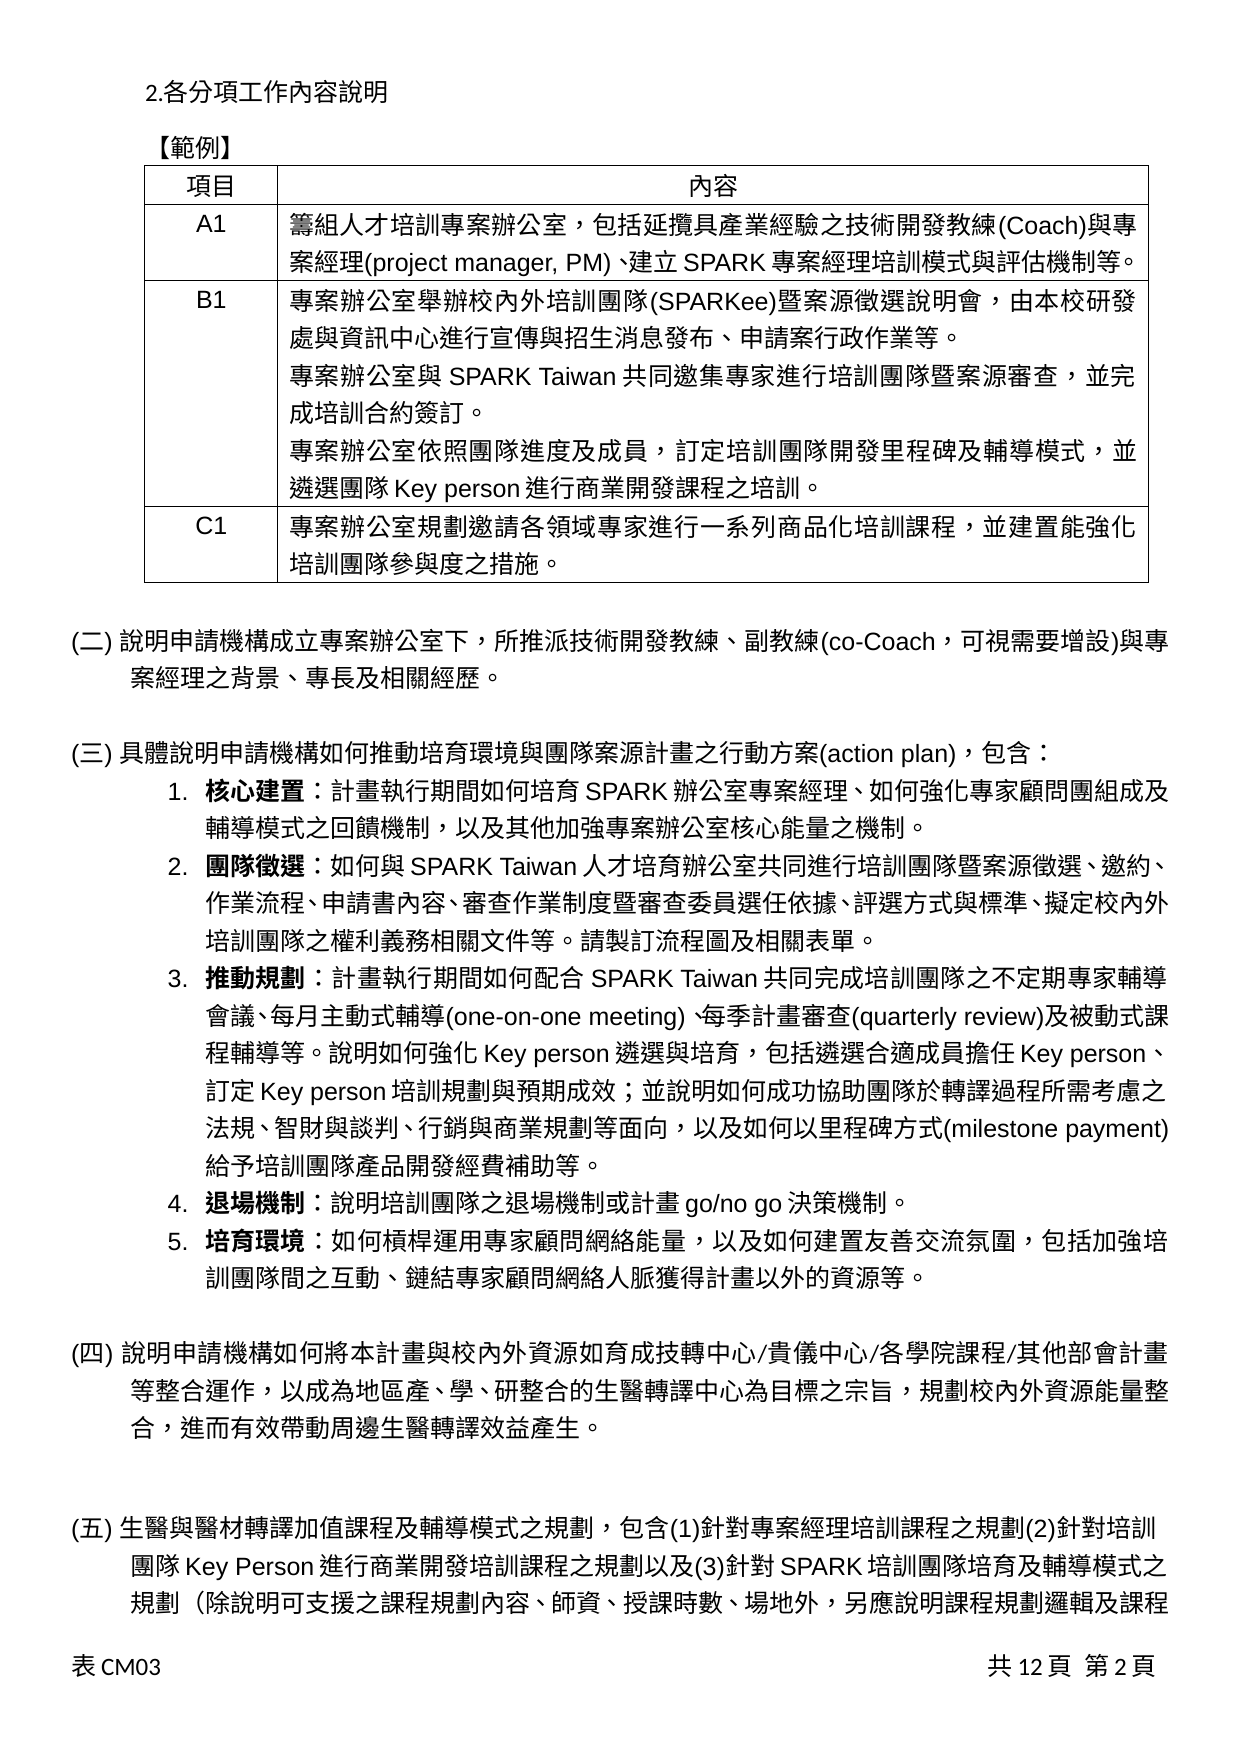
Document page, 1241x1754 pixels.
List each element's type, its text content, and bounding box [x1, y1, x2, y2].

list 團隊徵選：如何與SPARK Taiwan人才培育辦公室共同進行培訓團隊暨案源徵選、邀約、作業流程、申請書內容、審查作業制度暨審查委員選任依據、評選方式與標準、擬定校內外培訓團隊之權利義務相關文件等。請製訂流程圖及相關表單。 [167, 845, 1169, 958]
text 【範例】 [130, 128, 1169, 165]
list 培育環境：如何槓桿運用專家顧問網絡能量，以及如何建置友善交流氛圍，包括加強培訓團隊間之互動、鏈結專家顧問網絡人脈獲得計畫以外的資源等。 [167, 1220, 1169, 1295]
table_cell 專案辦公室舉辦校內外培訓團隊(SPARKee)暨案源徵選說明會，由本校研發處與資訊中心進行宣傳與招生消息發布、申請案行政作業等。 專案辦公室與SPARK Taiwan共同邀集專家進行培訓團隊暨案源審查，並完成培訓合約簽訂。 專案辦公室依照團隊進度及成員，訂定培訓團隊開發里程碑及輔導模式，並遴選團隊Key person進行商業開發課程之培訓。 [278, 281, 1148, 506]
table_cell 專案辦公室規劃邀請各領域專家進行一系列商品化培訓課程，並建置能強化培訓團隊參與度之措施。 [278, 507, 1148, 582]
text (三) 具體說明申請機構如何推動培育環境與團隊案源計畫之行動方案(action plan)，包含： [71, 733, 1169, 770]
table_cell B1 [145, 281, 277, 506]
table_cell 籌組人才培訓專案辦公室，包括延攬具產業經驗之技術開發教練(Coach)與專案經理(project manager, PM)、建立SPARK專案經理培訓模式與評估機制等。 [278, 205, 1148, 280]
text (四) 說明申請機構如何將本計畫與校內外資源如育成技轉中心/貴儀中心/各學院課程/其他部會計畫等整合運作，以成為地區產、學、研整合的生醫轉譯中心為目標之宗旨，規劃校內外資源能量整合，進而有效帶動周邊生醫轉譯效益產生。 [71, 1333, 1169, 1445]
text 2.各分項工作內容說明 [145, 71, 1169, 109]
list 核心建置：計畫執行期間如何培育SPARK辦公室專案經理、如何強化專家顧問團組成及輔導模式之回饋機制，以及其他加強專案辦公室核心能量之機制。 [167, 770, 1169, 845]
text (五) 生醫與醫材轉譯加值課程及輔導模式之規劃，包含(1)針對專案經理培訓課程之規劃(2)針對培訓團隊Key Person進行商業開發培訓課程之規劃以及(3)針對SPARK培訓團隊培育及輔導模式之規劃（除說明可支援之課程規劃內容、師資、授課時數、場地外，另應說明課程規劃邏輯及課程 [71, 1508, 1169, 1620]
table_cell C1 [145, 507, 277, 582]
list 推動規劃：計畫執行期間如何配合SPARK Taiwan共同完成培訓團隊之不定期專家輔導會議、每月主動式輔導(one-on-one meeting)、每季計畫審查(quarterly review)及被動式課程輔導等。說明如何強化Key person遴選與培育，包括遴選合適成員擔任Key person、訂定Key person培訓規劃與預期成效；並說明如何成功協助團隊於轉譯過程所需考慮之法規、智財與談判、行銷與商業規劃等面向，以及如何以里程碑方式(milestone payment)給予培訓團隊產品開發經費補助等。 [167, 958, 1169, 1183]
text (二) 說明申請機構成立專案辦公室下，所推派技術開發教練、副教練(co-Coach，可視需要增設)與專案經理之背景、專長及相關經歷。 [71, 620, 1169, 695]
table_header 內容 [278, 166, 1148, 204]
list 退場機制：說明培訓團隊之退場機制或計畫go/no go決策機制。 [167, 1183, 1169, 1220]
table_header 項目 [145, 166, 277, 204]
table_cell A1 [145, 205, 277, 280]
